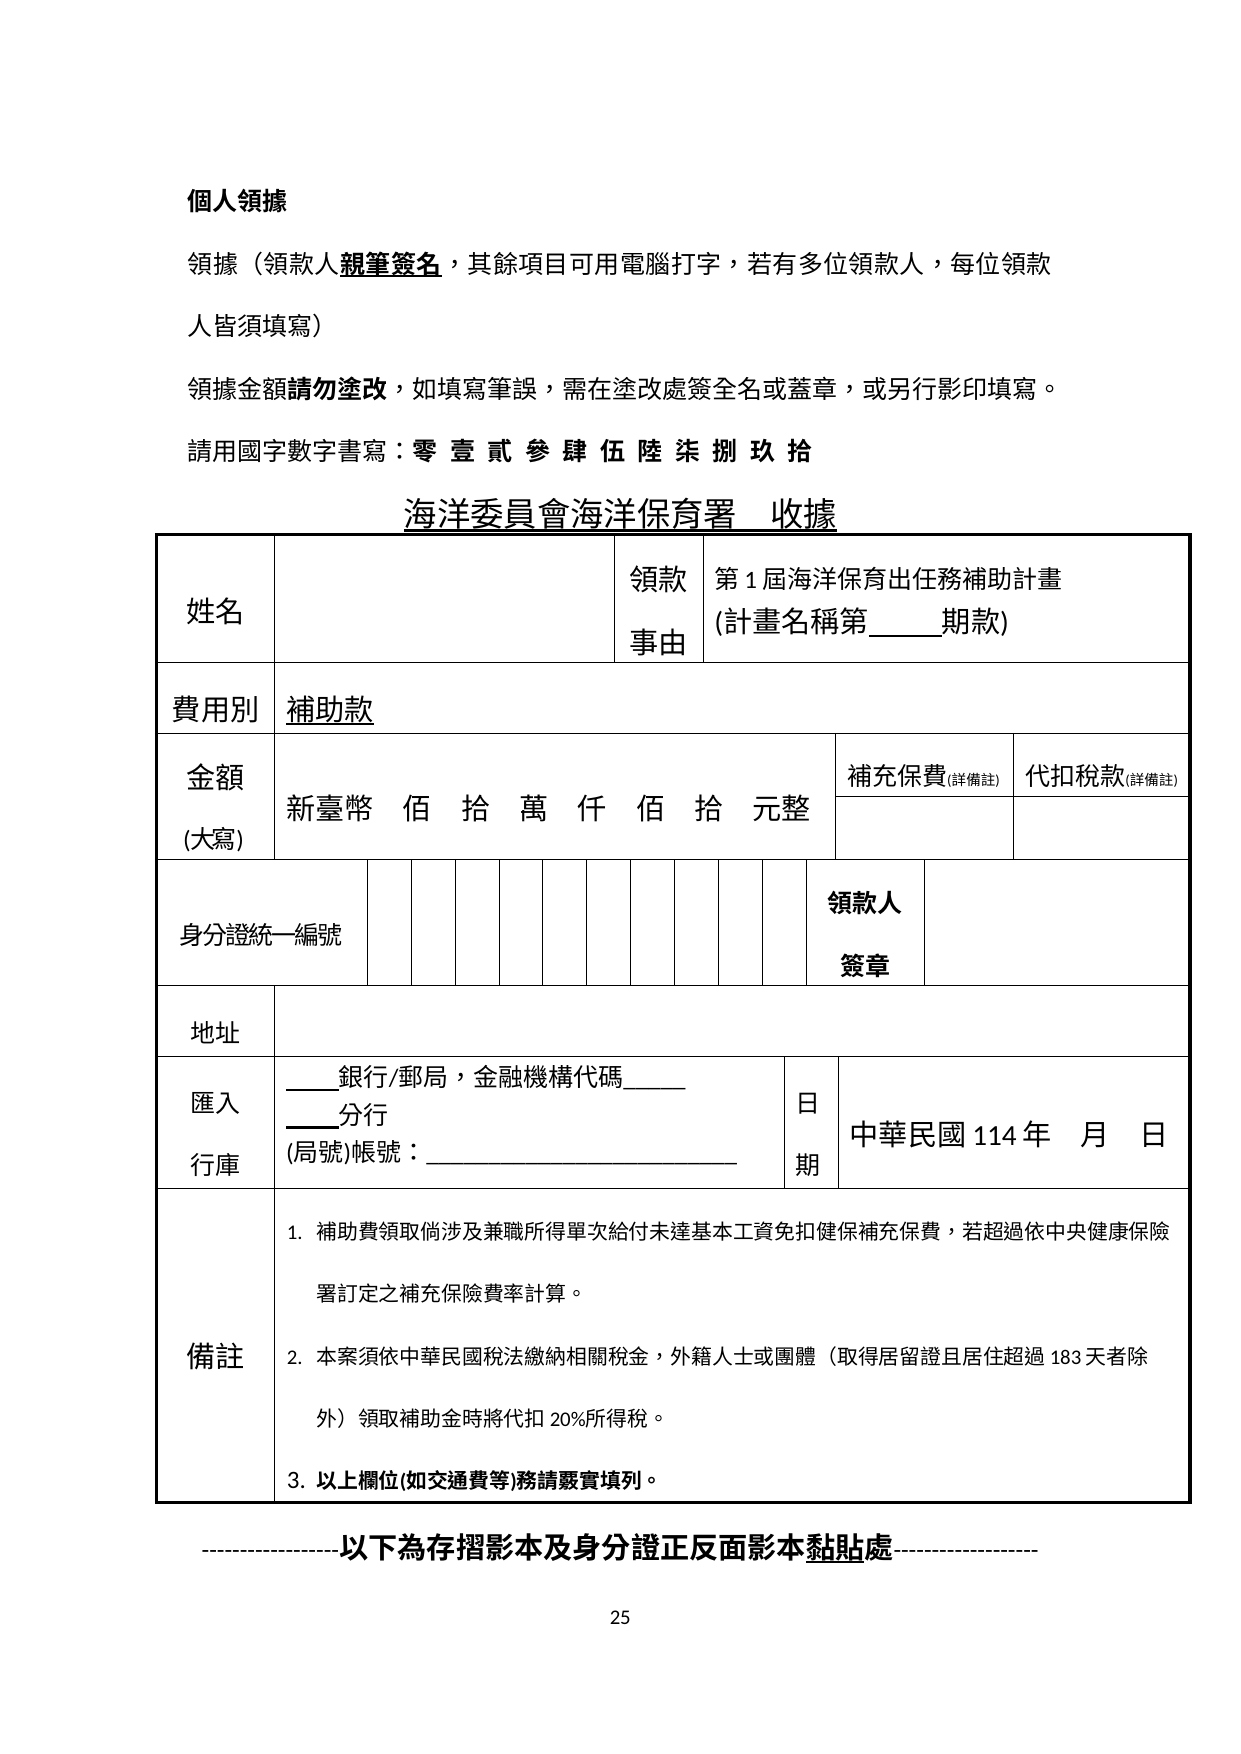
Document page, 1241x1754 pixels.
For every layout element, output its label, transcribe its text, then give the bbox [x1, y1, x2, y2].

table_cell [500, 860, 542, 985]
table_cell [925, 860, 1188, 985]
table_cell 身分證統一編號 [158, 860, 367, 985]
table_cell [1014, 797, 1188, 859]
text 請用國字數字書寫：零 壹 貳 參 肆 伍 陸 柒 捌 玖 拾 [187, 408, 1053, 471]
subtitle 個人領據 [187, 158, 1053, 221]
table_cell [763, 860, 806, 985]
table_cell [719, 860, 762, 985]
table_cell 補助費領取倘涉及兼職所得單次給付未達基本工資免扣健保補充保費，若超過依中央健康保險署訂定之補充保險費率計算。 本案須依中華民國稅法繳納相關稅金，外籍人士或團體（取得居留證且居住超過183天者除外）領取補助金時將代扣20%所得稅。 以上欄位(如交通費等)務請覈實填列。 [275, 1189, 1188, 1501]
table_cell 補充保費(詳備註) [836, 734, 1013, 796]
table_cell [836, 797, 1013, 859]
table_cell [275, 986, 1188, 1056]
table_cell [543, 860, 586, 985]
table_cell 中華民國114年 月 日 [839, 1057, 1188, 1188]
table_cell 領款人 簽章 [807, 860, 924, 985]
table_header 領款事由 [615, 536, 703, 661]
table_cell [368, 860, 411, 985]
table_cell 日期 [785, 1057, 838, 1188]
text 海洋委員會海洋保育署 收據 [187, 471, 1053, 533]
table_cell [456, 860, 499, 985]
text 領據金額請勿塗改，如填寫筆誤，需在塗改處簽全名或蓋章，或另行影印填寫。 [187, 346, 1053, 408]
table_cell [631, 860, 674, 985]
table_header 姓名 [158, 536, 274, 661]
table_cell 地址 [158, 986, 274, 1056]
table_header 第1屆海洋保育出任務補助計畫 (計畫名稱第 期款) [704, 536, 1188, 661]
table_cell 金額 (大寫) [158, 734, 274, 859]
table_cell [412, 860, 455, 985]
table_cell 新臺幣 佰 拾 萬 仟 佰 拾 元整 [275, 734, 835, 859]
text 領據（領款人親筆簽名，其餘項目可用電腦打字，若有多位領款人，每位領款人皆須填寫） [187, 221, 1053, 346]
table_cell 銀行/郵局，金融機構代碼_____ 分行 (局號)帳號：_________________________ [275, 1057, 784, 1188]
table_cell [675, 860, 718, 985]
table_cell 匯入 行庫 [158, 1057, 274, 1188]
table_cell 補助款 [275, 663, 1188, 733]
table_cell 代扣稅款(詳備註) [1014, 734, 1188, 796]
table_cell [587, 860, 630, 985]
table_header [275, 536, 614, 661]
table_cell 備註 [158, 1189, 274, 1501]
table_cell 費用別 [158, 663, 274, 733]
text ------------------以下為存摺影本及身分證正反面影本黏貼處------------------- [187, 1504, 1053, 1566]
